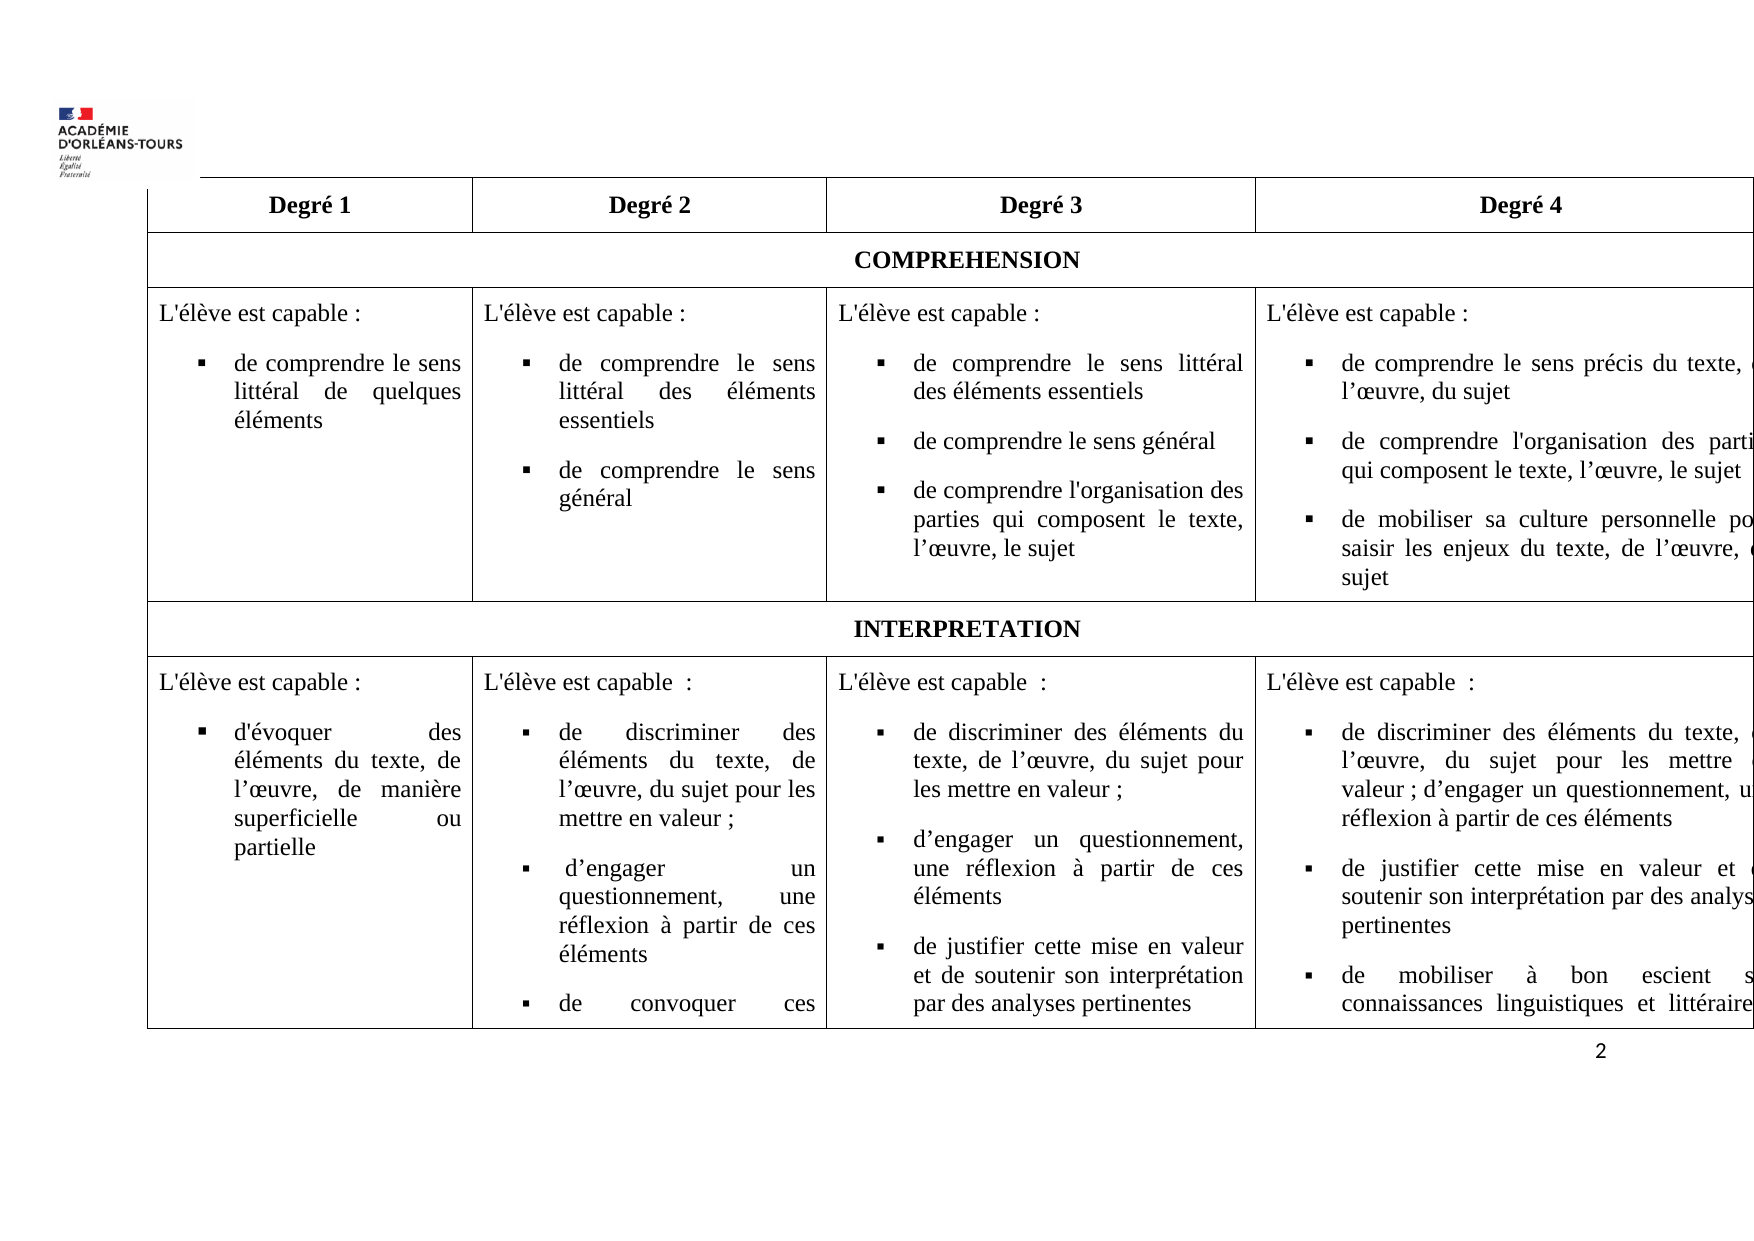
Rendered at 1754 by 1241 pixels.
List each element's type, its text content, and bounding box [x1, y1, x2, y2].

table_cell L'élève est capable : d'évoquer des éléments du texte, de l’œuvre, de manière superficielle ou partielle [148, 657, 472, 1028]
table_header Degré 2 [473, 178, 826, 232]
table_header Degré 3 [827, 178, 1255, 232]
table_cell L'élève est capable : de discriminer des éléments du texte, de l’œuvre, du sujet pour les mettre en valeur ; d’engager un questionnement, une réflexion à partir de ces éléments de justifier cette mise en valeur et de soutenir son interprétation par des analyses pertinentes de mobiliser à bon escient ses connaissances linguistiques et littéraires, son expérience de lecteur pour nourrir son interprétation et son analyse [1256, 657, 1753, 1028]
table_cell L'élève est capable : de discriminer des éléments du texte, de l’œuvre, du sujet pour les mettre en valeur ; d’engager un questionnement, une réflexion à partir de ces éléments de justifier cette mise en valeur et de soutenir son interprétation par des analyses pertinentes [827, 657, 1255, 1028]
table_header Degré 4 [1256, 178, 1753, 232]
table_cell L'élève est capable : de comprendre le sens littéral des éléments essentiels de comprendre le sens général de comprendre l'organisation des parties qui composent le texte, l’œuvre, le sujet [827, 288, 1255, 601]
table_cell INTERPRETATION [148, 602, 1753, 656]
table_cell L'élève est capable : de comprendre le sens littéral de quelques éléments [148, 288, 472, 601]
table_cell L'élève est capable : de comprendre le sens littéral des éléments essentiels de comprendre le sens général [473, 288, 826, 601]
table_header Degré 1 [148, 178, 472, 232]
table_cell COMPREHENSION [148, 233, 1753, 287]
table_cell L'élève est capable : de discriminer des éléments du texte, de l’œuvre, du sujet pour les mettre en valeur ; d’engager un questionnement, une réflexion à partir de ces éléments de convoquer ces [473, 657, 826, 1028]
table_cell L'élève est capable : de comprendre le sens précis du texte, de l’œuvre, du sujet de comprendre l'organisation des parties qui composent le texte, l’œuvre, le sujet de mobiliser sa culture personnelle pour saisir les enjeux du texte, de l’œuvre, du sujet [1256, 288, 1753, 601]
